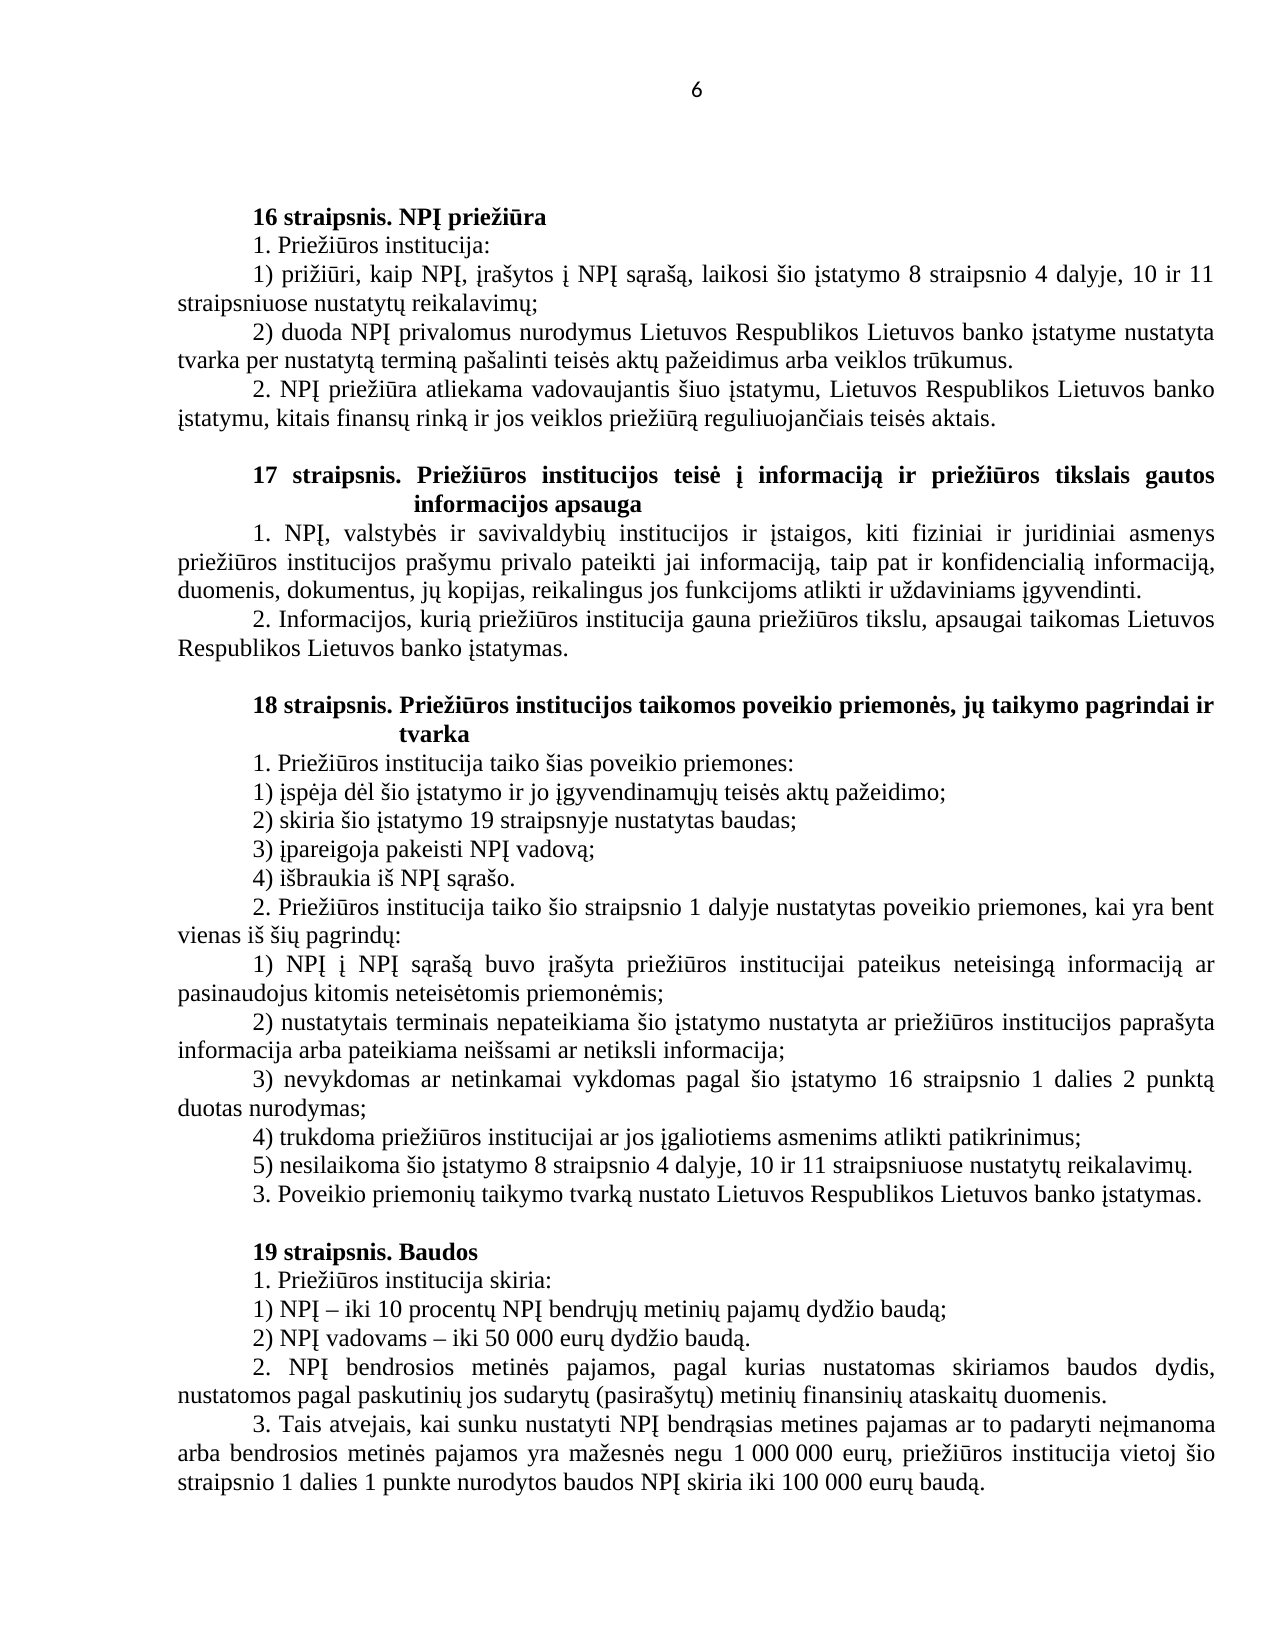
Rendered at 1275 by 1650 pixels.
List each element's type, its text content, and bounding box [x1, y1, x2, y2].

text 1. NPĮ, valstybės ir savivaldybių institucijos ir įstaigos, kiti fiziniai ir juridiniai asmenys priežiūros institucijos prašymu privalo pateikti jai informaciją, taip pat ir konfidencialią informaciją, duomenis, dokumentus, jų kopijas, reikalingus jos funkcijoms atlikti ir uždaviniams įgyvendinti. [177, 518, 1216, 604]
text 1. Priežiūros institucija: [177, 230, 1216, 259]
text 2. Informacijos, kurią priežiūros institucija gauna priežiūros tikslu, apsaugai taikomas Lietuvos Respublikos Lietuvos banko įstatymas. [177, 604, 1216, 662]
text 4) trukdoma priežiūros institucijai ar jos įgaliotiems asmenims atlikti patikrinimus; [177, 1122, 1216, 1150]
text 1. Priežiūros institucija taiko šias poveikio priemones: [177, 748, 1216, 777]
text 1) įspėja dėl šio įstatymo ir jo įgyvendinamųjų teisės aktų pažeidimo; [177, 777, 1216, 805]
text 2) skiria šio įstatymo 19 straipsnyje nustatytas baudas; [177, 805, 1216, 834]
text 2) duoda NPĮ privalomus nurodymus Lietuvos Respublikos Lietuvos banko įstatyme nustatyta tvarka per nustatytą terminą pašalinti teisės aktų pažeidimus arba veiklos trūkumus. [177, 317, 1216, 374]
text 4) išbraukia iš NPĮ sąrašo. [177, 863, 1216, 892]
text 2) NPĮ vadovams – iki 50 000 eurų dydžio baudą. [177, 1323, 1216, 1352]
text 1) NPĮ į NPĮ sąrašą buvo įrašyta priežiūros institucijai pateikus neteisingą informaciją ar pasinaudojus kitomis neteisėtomis priemonėmis; [177, 949, 1216, 1007]
text 16 straipsnis. NPĮ priežiūra [177, 202, 1216, 230]
text 1) NPĮ – iki 10 procentų NPĮ bendrųjų metinių pajamų dydžio baudą; [177, 1294, 1216, 1323]
text 2. NPĮ bendrosios metinės pajamos, pagal kurias nustatomas skiriamos baudos dydis, nustatomos pagal paskutinių jos sudarytų (pasirašytų) metinių finansinių ataskaitų duomenis. [177, 1352, 1216, 1409]
text 3. Tais atvejais, kai sunku nustatyti NPĮ bendrąsias metines pajamas ar to padaryti neįmanoma arba bendrosios metinės pajamos yra mažesnės negu 1 000 000 eurų, priežiūros institucija vietoj šio straipsnio 1 dalies 1 punkte nurodytos baudos NPĮ skiria iki 100 000 eurų baudą. [177, 1409, 1216, 1495]
text 18 straipsnis. Priežiūros institucijos taikomos poveikio priemonės, jų taikymo pagrindai ir tvarka [252, 690, 1216, 748]
text 2. NPĮ priežiūra atliekama vadovaujantis šiuo įstatymu, Lietuvos Respublikos Lietuvos banko įstatymu, kitais finansų rinką ir jos veiklos priežiūrą reguliuojančiais teisės aktais. [177, 374, 1216, 432]
text 5) nesilaikoma šio įstatymo 8 straipsnio 4 dalyje, 10 ir 11 straipsniuose nustatytų reikalavimų. [177, 1150, 1216, 1179]
text 3. Poveikio priemonių taikymo tvarką nustato Lietuvos Respublikos Lietuvos banko įstatymas. [177, 1179, 1216, 1208]
text 2) nustatytais terminais nepateikiama šio įstatymo nustatyta ar priežiūros institucijos paprašyta informacija arba pateikiama neišsami ar netiksli informacija; [177, 1007, 1216, 1064]
text 2. Priežiūros institucija taiko šio straipsnio 1 dalyje nustatytas poveikio priemones, kai yra bent vienas iš šių pagrindų: [177, 892, 1216, 949]
text 3) įpareigoja pakeisti NPĮ vadovą; [177, 834, 1216, 863]
text 1. Priežiūros institucija skiria: [177, 1265, 1216, 1294]
text 19 straipsnis. Baudos [177, 1237, 1216, 1265]
text 1) prižiūri, kaip NPĮ, įrašytos į NPĮ sąrašą, laikosi šio įstatymo 8 straipsnio 4 dalyje, 10 ir 11 straipsniuose nustatytų reikalavimų; [177, 259, 1216, 317]
text 17 straipsnis. Priežiūros institucijos teisė į informaciją ir priežiūros tikslais gautos informacijos apsauga [252, 460, 1216, 518]
text 3) nevykdomas ar netinkamai vykdomas pagal šio įstatymo 16 straipsnio 1 dalies 2 punktą duotas nurodymas; [177, 1064, 1216, 1122]
